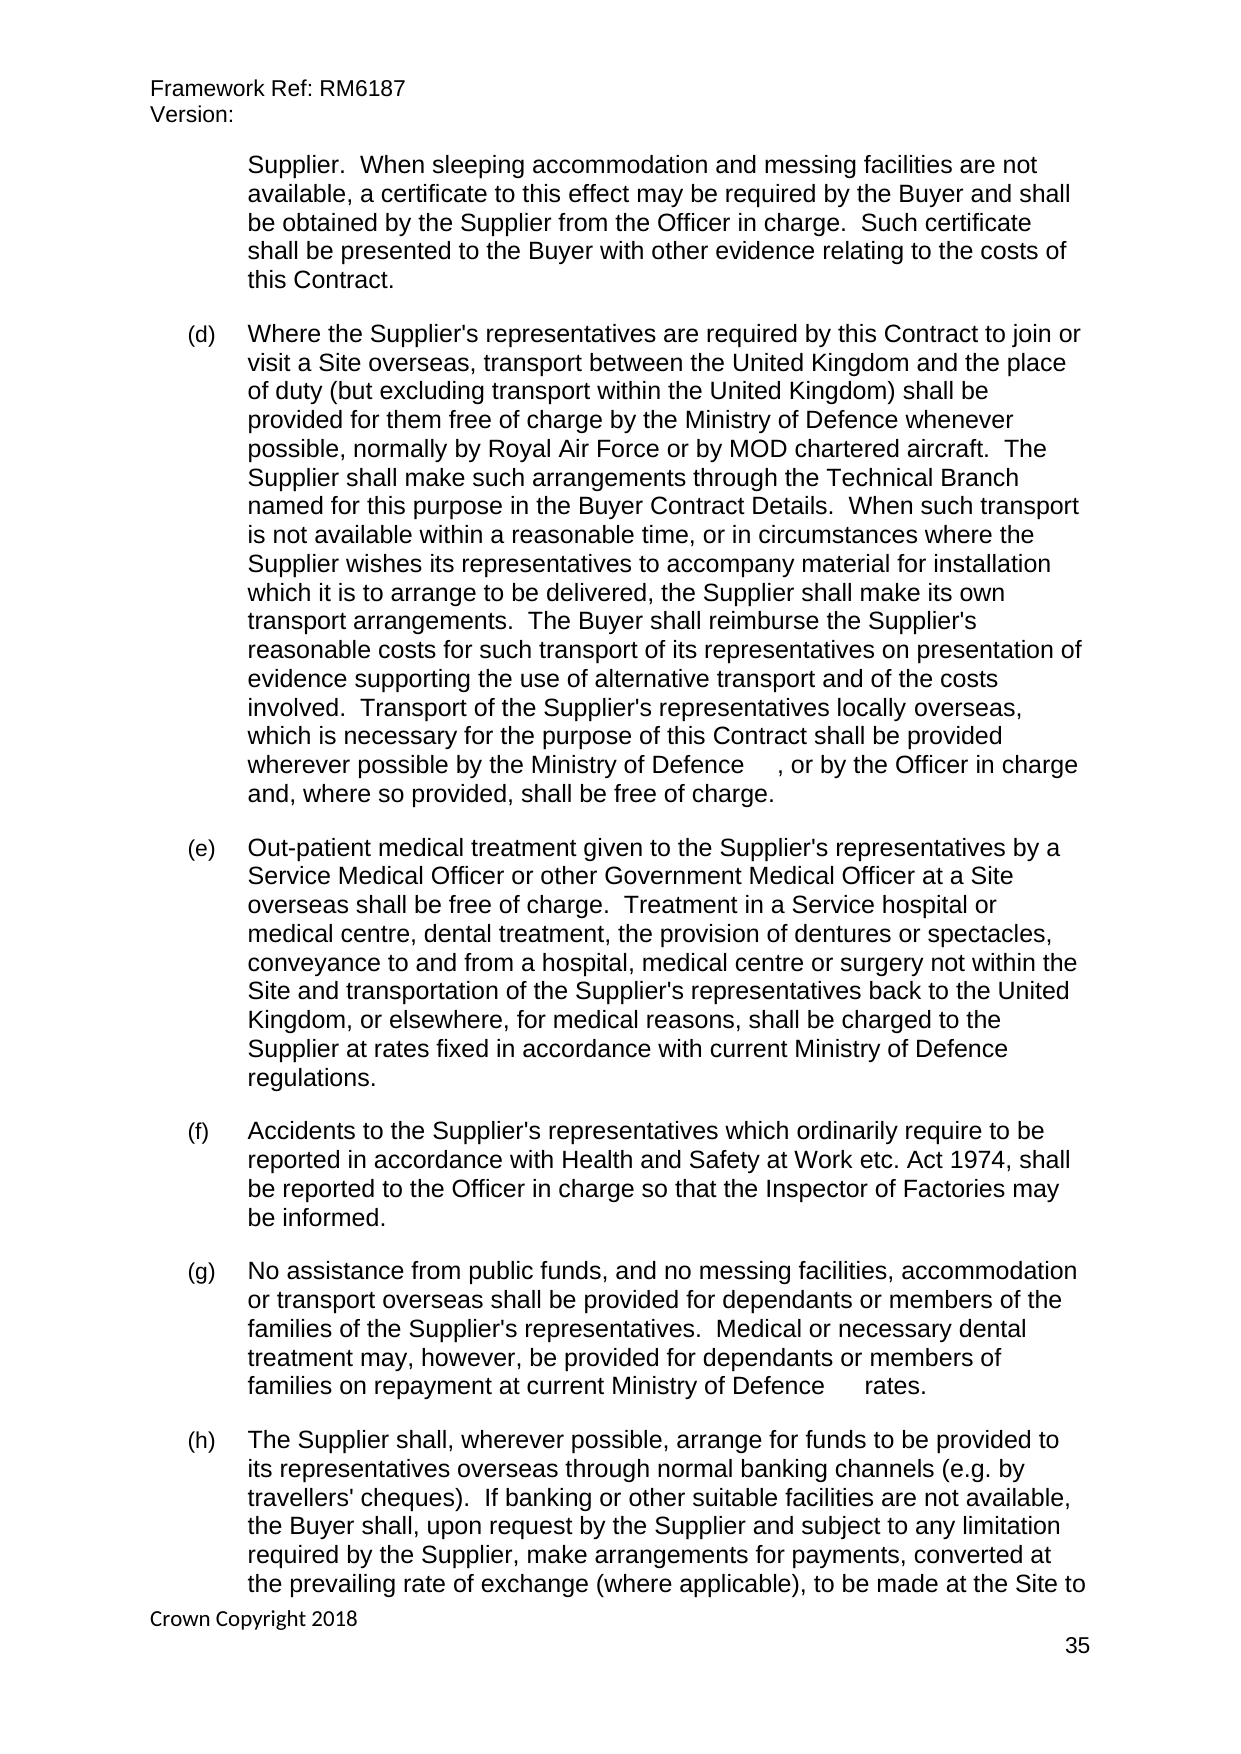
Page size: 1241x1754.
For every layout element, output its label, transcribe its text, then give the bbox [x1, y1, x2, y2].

list The Supplier shall, wherever possible, arrange for funds to be provided to its representatives overseas through normal banking channels (e.g. by travellers' cheques). If banking or other suitable facilities are not available, the Buyer shall, upon request by the Supplier and subject to any limitation required by the Supplier, make arrangements for payments, converted at the prevailing rate of exchange (where applicable), to be made at the Site to [187, 1425, 1090, 1597]
list Accidents to the Supplier's representatives which ordinarily require to be reported in accordance with Health and Safety at Work etc. Act 1974, shall be reported to the Officer in charge so that the Inspector of Factories may be informed. [187, 1116, 1090, 1231]
list No assistance from public funds, and no messing facilities, accommodation or transport overseas shall be provided for dependants or members of the families of the Supplier's representatives. Medical or necessary dental treatment may, however, be provided for dependants or members of families on repayment at current Ministry of Defence rates. [187, 1256, 1090, 1400]
list Supplier. When sleeping accommodation and messing facilities are not available, a certificate to this effect may be required by the Buyer and shall be obtained by the Supplier from the Officer in charge. Such certificate shall be presented to the Buyer with other evidence relating to the costs of this Contract. [187, 150, 1090, 294]
list Where the Supplier's representatives are required by this Contract to join or visit a Site overseas, transport between the United Kingdom and the place of duty (but excluding transport within the United Kingdom) shall be provided for them free of charge by the Ministry of Defence whenever possible, normally by Royal Air Force or by MOD chartered aircraft. The Supplier shall make such arrangements through the Technical Branch named for this purpose in the Buyer Contract Details. When such transport is not available within a reasonable time, or in circumstances where the Supplier wishes its representatives to accompany material for installation which it is to arrange to be delivered, the Supplier shall make its own transport arrangements. The Buyer shall reimburse the Supplier's reasonable costs for such transport of its representatives on presentation of evidence supporting the use of alternative transport and of the costs involved. Transport of the Supplier's representatives locally overseas, which is necessary for the purpose of this Contract shall be provided wherever possible by the Ministry of Defence , or by the Officer in charge and, where so provided, shall be free of charge. [187, 319, 1090, 807]
list Out-patient medical treatment given to the Supplier's representatives by a Service Medical Officer or other Government Medical Officer at a Site overseas shall be free of charge. Treatment in a Service hospital or medical centre, dental treatment, the provision of dentures or spectacles, conveyance to and from a hospital, medical centre or surgery not within the Site and transportation of the Supplier's representatives back to the United Kingdom, or elsewhere, for medical reasons, shall be charged to the Supplier at rates fixed in accordance with current Ministry of Defence regulations. [187, 832, 1090, 1091]
